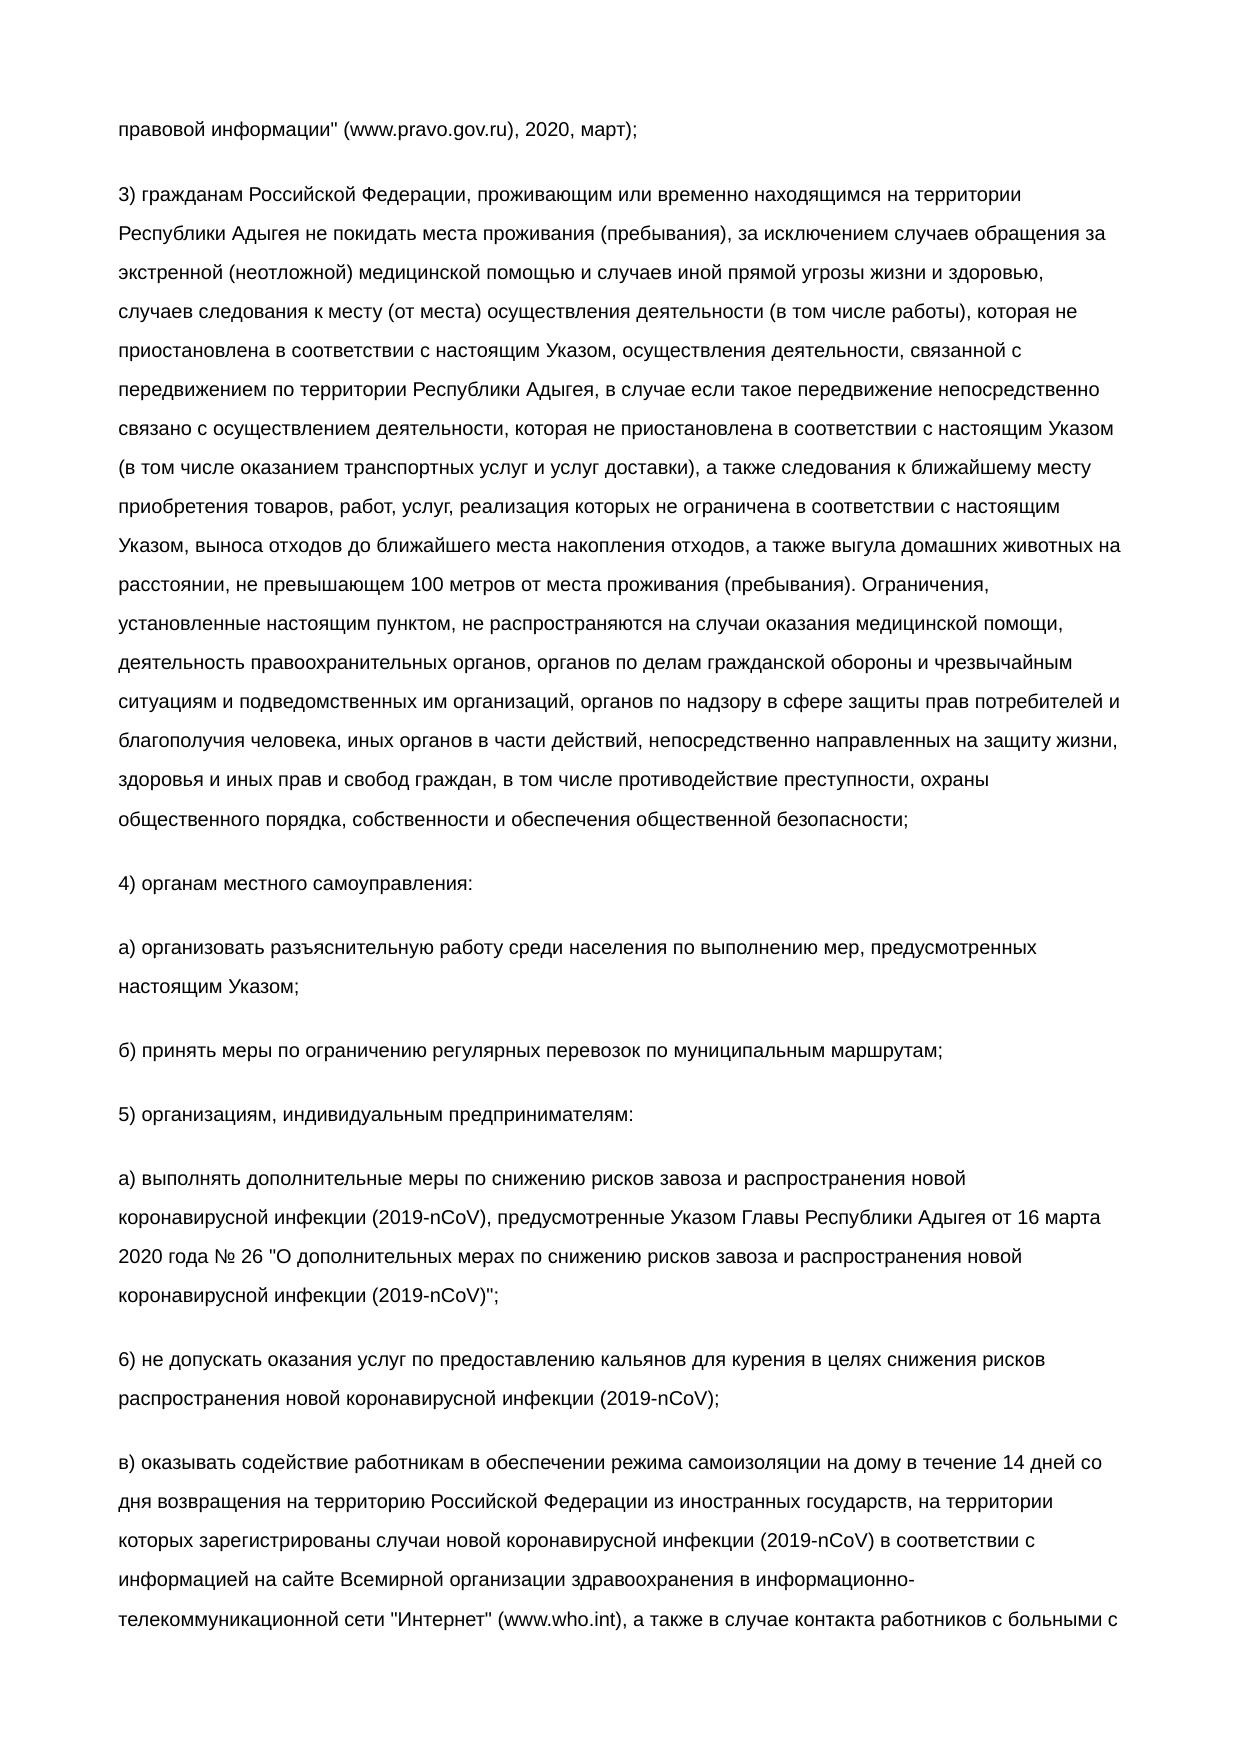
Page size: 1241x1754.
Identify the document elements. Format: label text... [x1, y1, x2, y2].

text 5) организациям, индивидуальным предпринимателям: [118, 1102, 1122, 1126]
text 4) органам местного самоуправления: [118, 871, 1122, 894]
text в) оказывать содействие работникам в обеспечении режима самоизоляции на дому в течение 14 дней со дня возвращения на территорию Российской Федерации из иностранных государств, на территории которых зарегистрированы случаи новой коронавирусной инфекции (2019-nCoV) в соответствии с информацией на сайте Всемирной организации здравоохранения в информационно-телекоммуникационной сети "Интернет" (www.who.int), а также в случае контакта работников с больными с [118, 1451, 1122, 1630]
text а) организовать разъяснительную работу среди населения по выполнению мер, предусмотренных настоящим Указом; [118, 935, 1122, 997]
text 3) гражданам Российской Федерации, проживающим или временно находящимся на территории Республики Адыгея не покидать места проживания (пребывания), за исключением случаев обращения за экстренной (неотложной) медицинской помощью и случаев иной прямой угрозы жизни и здоровью, случаев следования к месту (от места) осуществления деятельности (в том числе работы), которая не приостановлена в соответствии с настоящим Указом, осуществления деятельности, связанной с передвижением по территории Республики Адыгея, в случае если такое передвижение непосредственно связано с осуществлением деятельности, которая не приостановлена в соответствии с настоящим Указом (в том числе оказанием транспортных услуг и услуг доставки), а также следования к ближайшему месту приобретения товаров, работ, услуг, реализация которых не ограничена в соответствии с настоящим Указом, выноса отходов до ближайшего места накопления отходов, а также выгула домашних животных на расстоянии, не превышающем 100 метров от места проживания (пребывания). Ограничения, установленные настоящим пунктом, не распространяются на случаи оказания медицинской помощи, деятельность правоохранительных органов, органов по делам гражданской обороны и чрезвычайным ситуациям и подведомственных им организаций, органов по надзору в сфере защиты прав потребителей и благополучия человека, иных органов в части действий, непосредственно направленных на защиту жизни, здоровья и иных прав и свобод граждан, в том числе противодействие преступности, охраны общественного порядка, собственности и обеспечения общественной безопасности; [118, 182, 1122, 830]
text правовой информации" (www.pravo.gov.ru), 2020, март); [118, 118, 1122, 141]
text а) выполнять дополнительные меры по снижению рисков завоза и распространения новой коронавирусной инфекции (2019-nCoV), предусмотренные Указом Главы Республики Адыгея от 16 марта 2020 года № 26 "О дополнительных мерах по снижению рисков завоза и распространения новой коронавирусной инфекции (2019-nCoV)"; [118, 1167, 1122, 1307]
text 6) не допускать оказания услуг по предоставлению кальянов для курения в целях снижения рисков распространения новой коронавирусной инфекции (2019-nCoV); [118, 1348, 1122, 1410]
text б) принять меры по ограничению регулярных перевозок по муниципальным маршрутам; [118, 1038, 1122, 1061]
